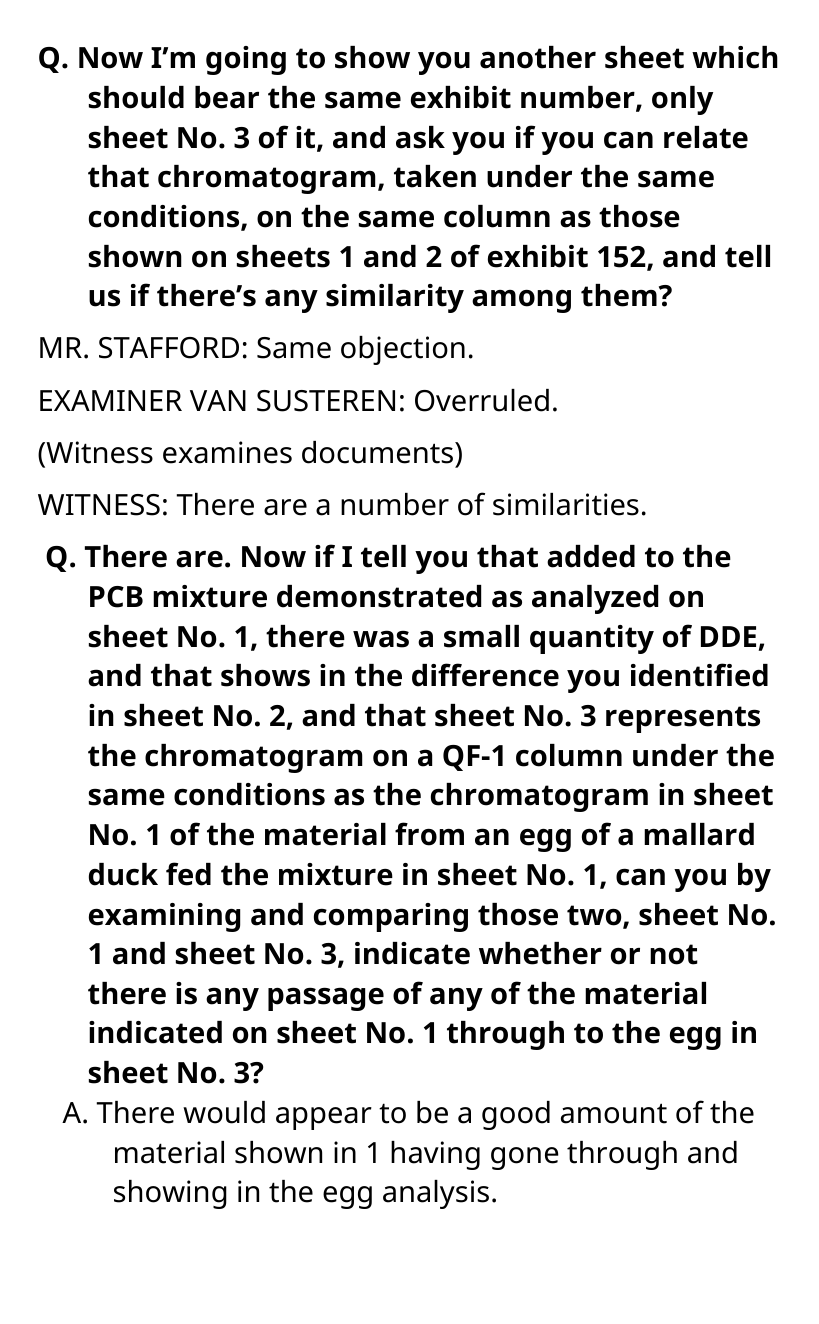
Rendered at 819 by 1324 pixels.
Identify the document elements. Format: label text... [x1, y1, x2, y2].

text (Witness examines documents) [37, 432, 781, 472]
text MR. STAFFORD: Same objection. [37, 328, 781, 367]
text Q. Now I’m going to show you another sheet which should bear the same exhibit number, only sheet No. 3 of it, and ask you if you can relate that chromatogram, taken under the same conditions, on the same column as those shown on sheets 1 and 2 of exhibit 152, and tell us if there’s any similarity among them? [37, 37, 781, 315]
text WITNESS: There are a number of similarities. [37, 484, 781, 524]
text EXAMINER VAN SUSTEREN: Overruled. [37, 380, 781, 420]
text Q. There are. Now if I tell you that added to the PCB mixture demonstrated as analyzed on sheet No. 1, there was a small quantity of DDE, and that shows in the difference you identified in sheet No. 2, and that sheet No. 3 represents the chromatogram on a QF-1 column under the same conditions as the chromatogram in sheet No. 1 of the material from an egg of a mallard duck fed the mixture in sheet No. 1, can you by examining and comparing those two, sheet No. 1 and sheet No. 3, indicate whether or not there is any passage of any of the material indicated on sheet No. 1 through to the egg in sheet No. 3? [37, 537, 781, 1092]
text A. There would appear to be a good amount of the material shown in 1 having gone through and showing in the egg analysis. [62, 1092, 781, 1211]
